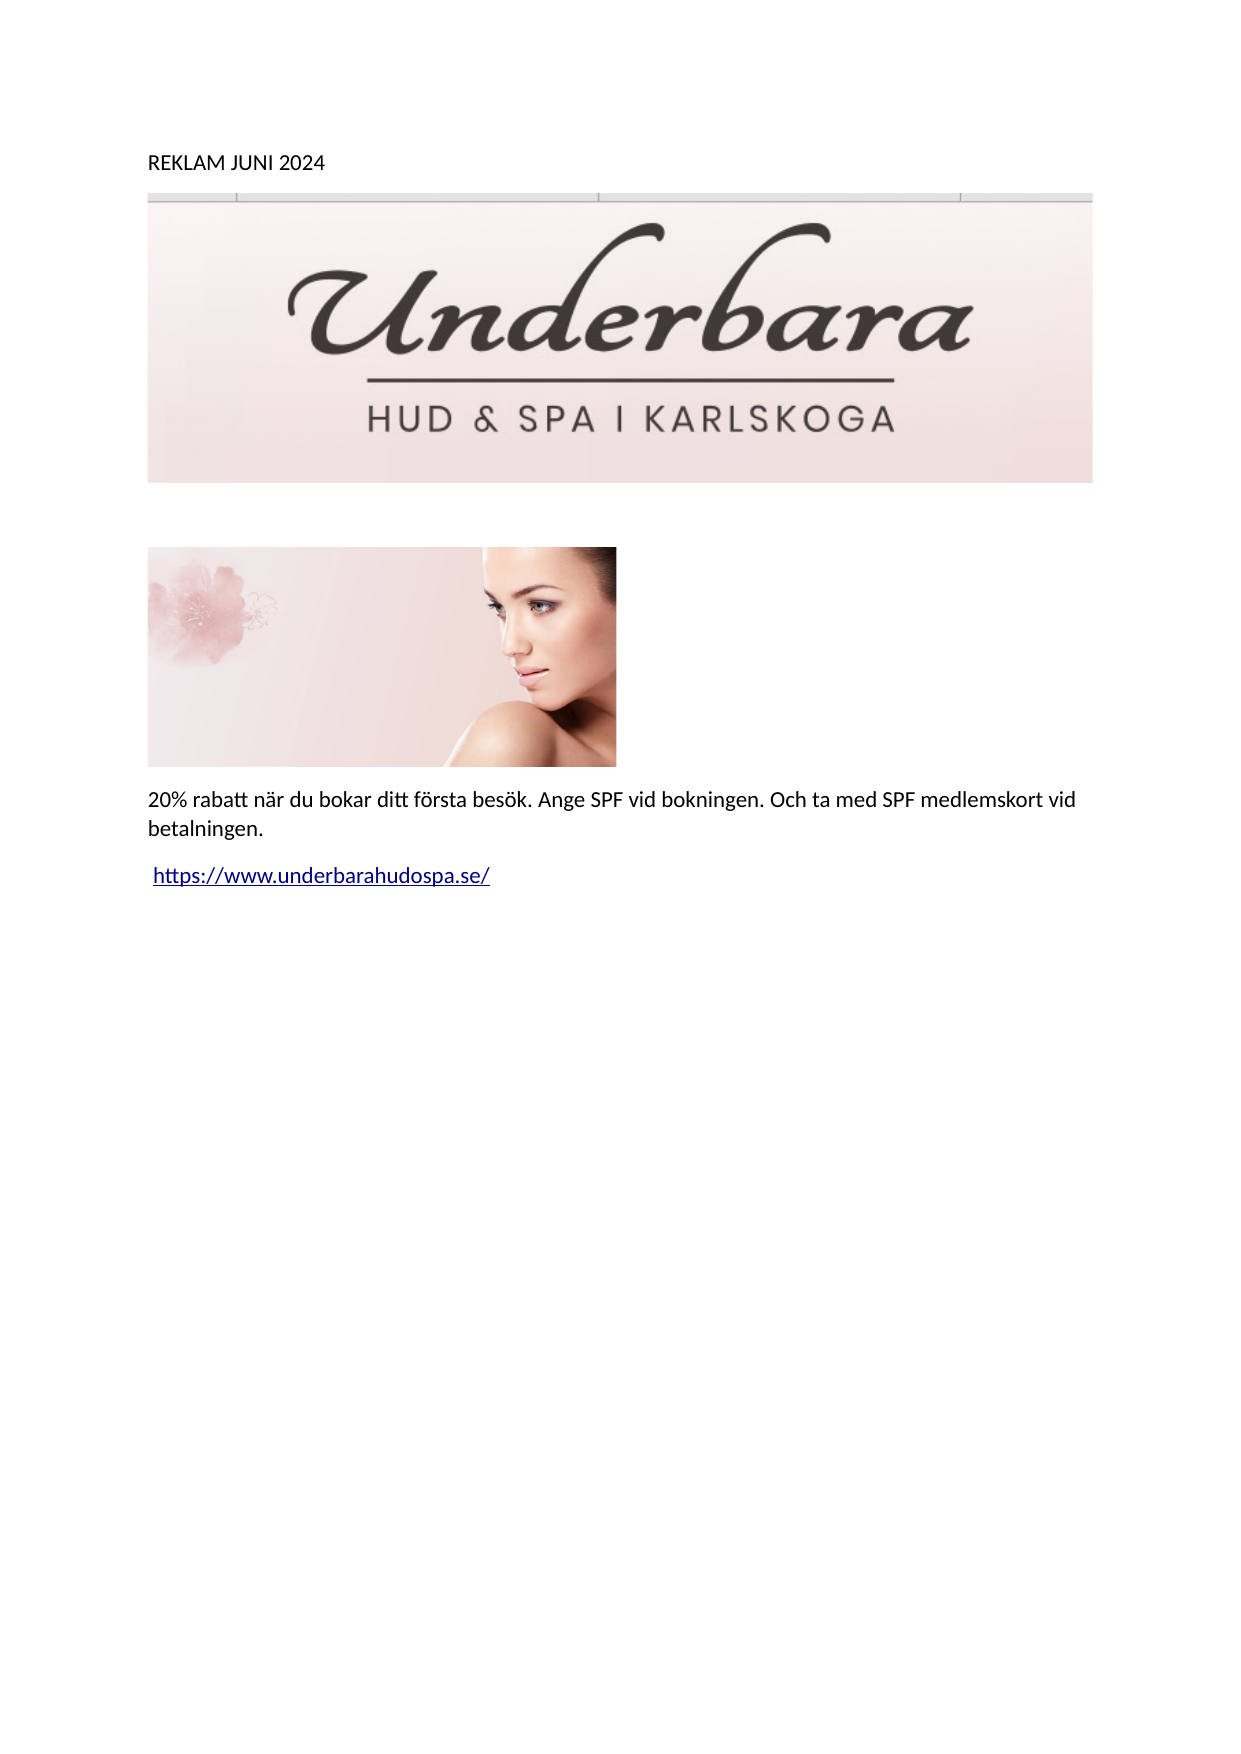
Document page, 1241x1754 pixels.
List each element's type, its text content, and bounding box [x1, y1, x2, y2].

text 20% rabatt när du bokar ditt första besök. Ange SPF vid bokningen. Och ta med SPF medlemskort vid betalningen. [148, 785, 1093, 842]
text https://www.underbarahudospa.se/ [148, 861, 1093, 889]
text REKLAM JUNI 2024 [148, 148, 1093, 176]
